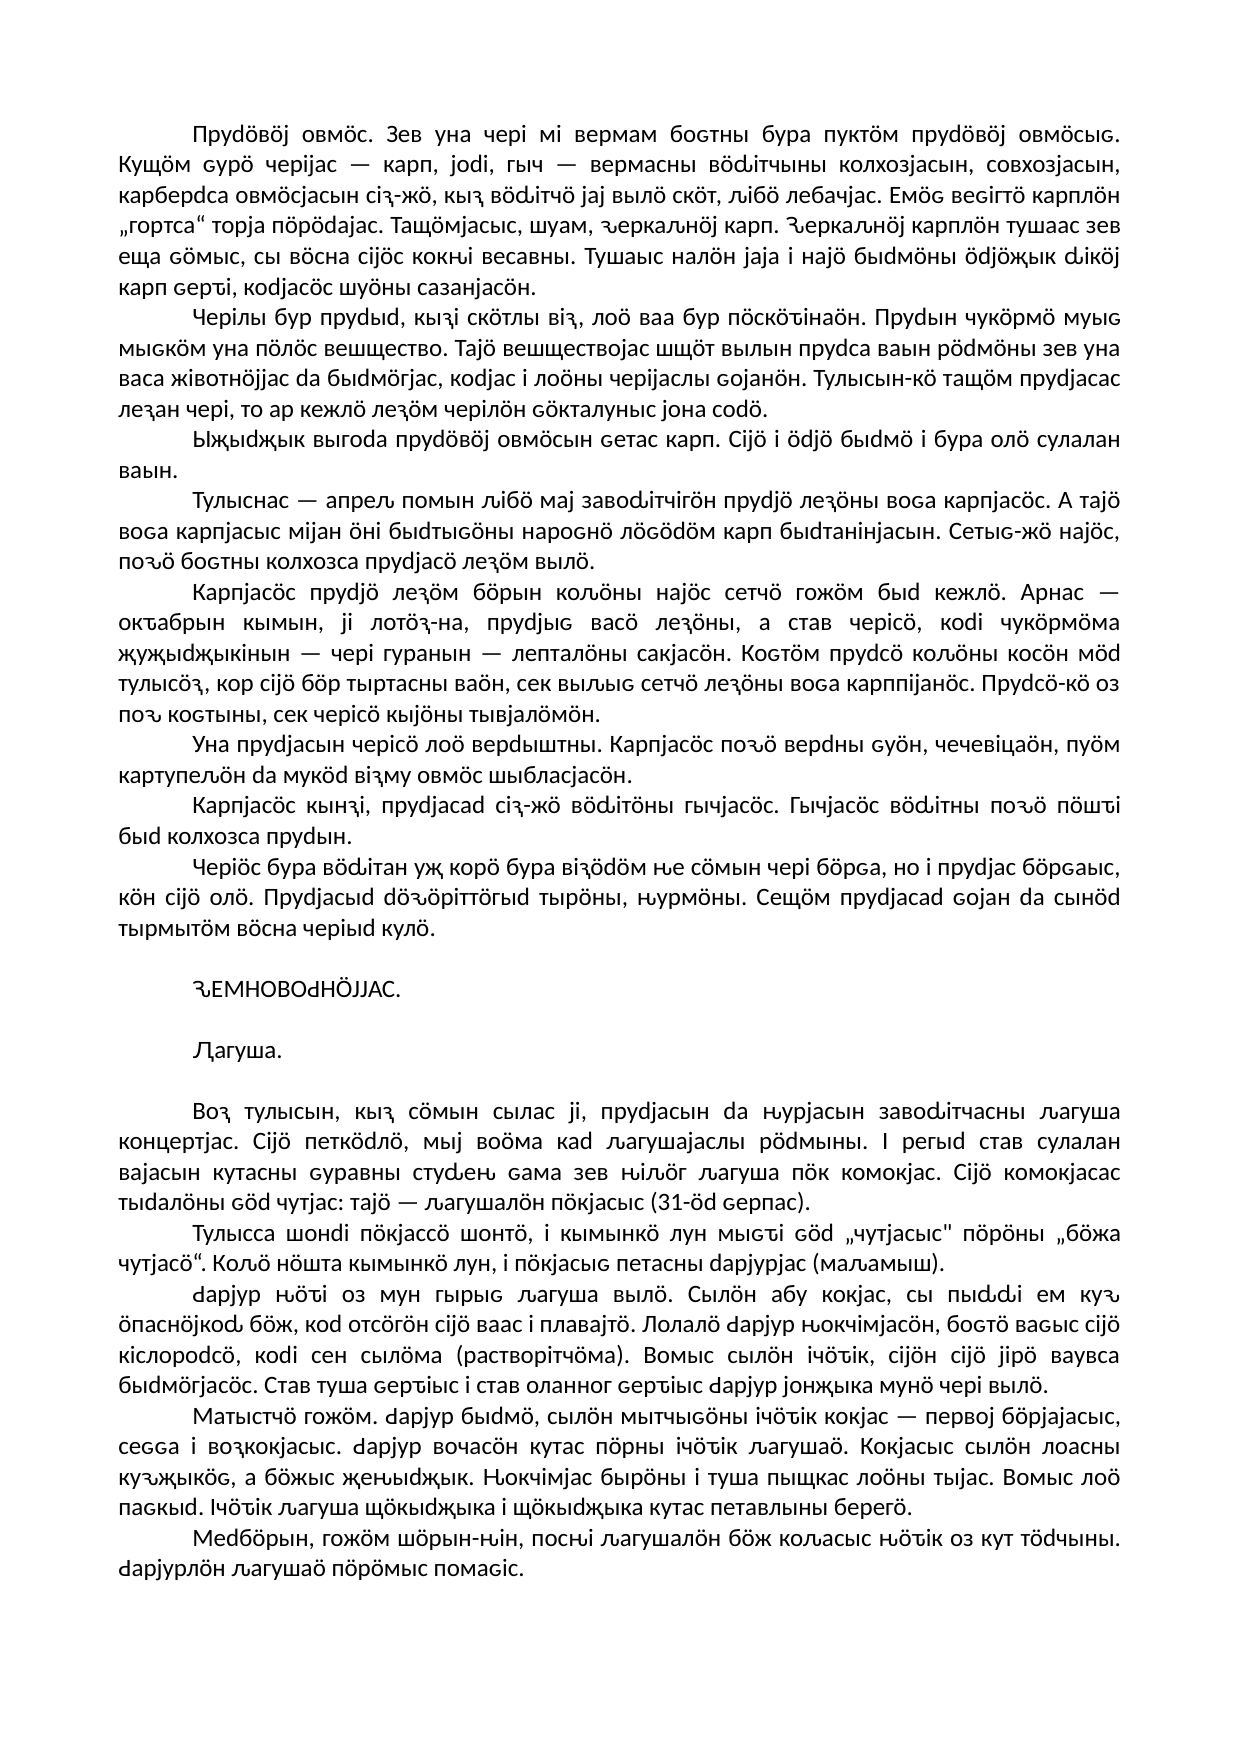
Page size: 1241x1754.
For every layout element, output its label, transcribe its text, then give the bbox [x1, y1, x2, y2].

text Воԇ тулысын, кыԇ сӧмын сылас јі, пруԁјасын ԁа ԋурјасын завоԃітчасны ԉагуша концертјас. Сіјӧ петкӧԁлӧ, мыј воӧма каԁ ԉагушајаслы рӧԁмыны. І регыԁ став сулалан вајасын кутасны ԍуравны стуԃеԋ ԍама зев ԋіԉӧг ԉагуша пӧк комокјас. Сіјӧ комокјасас тыԁалӧны ԍӧԁ чутјас: тајӧ — ԉагушалӧн пӧкјасыс (31-ӧԁ ԍерпас). [118, 1095, 1122, 1217]
text Ԉагуша. [118, 1034, 1122, 1064]
text Матыстчӧ гожӧм. Ԁарјур быԁмӧ, сылӧн мытчыԍӧны ічӧԏік кокјас — первој бӧрјајасыс, сеԍԍа і воԇкокјасыс. Ԁарјур вочасӧн кутас пӧрны ічӧԏік ԉагушаӧ. Кокјасыс сылӧн лоасны куԅҗыкӧԍ, а бӧжыс җеԋыԁҗык. Ԋокчімјас бырӧны і туша пыщкас лоӧны тыјас. Вомыс лоӧ паԍкыԁ. Ічӧԏік ԉагуша щӧкыԁҗыка і щӧкыԁҗыка кутас петавлыны берегӧ. [118, 1400, 1122, 1522]
text Ԁарјур ԋӧԏі оз мун гырыԍ ԉагуша вылӧ. Сылӧн абу кокјас, сы пыԃԃі ем куԅ ӧпаснӧјкоԃ бӧж, коԁ отсӧгӧн сіјӧ ваас і плавајтӧ. Лолалӧ Ԁарјур ԋокчімјасӧн, боԍтӧ ваԍыс сіјӧ кіслороԁсӧ, коԁі сен сылӧма (растворітчӧма). Вомыс сылӧн ічӧԏік, сіјӧн сіјӧ јірӧ ваувса быԁмӧгјасӧс. Став туша ԍерԏіыс і став оланног ԍерԏіыс Ԁарјур јонҗыка мунӧ чері вылӧ. [118, 1278, 1122, 1400]
text Ыҗыԁҗык выгоԁа пруԁӧвӧј овмӧсын ԍетас карп. Сіјӧ і ӧԁјӧ быԁмӧ і бура олӧ сулалан ваын. [118, 423, 1122, 484]
text Карпјасӧс кынԇі, пруԁјасаԁ сіԇ-жӧ вӧԃітӧны гычјасӧс. Гычјасӧс вӧԃітны поԅӧ пӧшԏі быԁ колхозса пруԁын. [118, 789, 1122, 851]
text Тулысса шонԁі пӧкјассӧ шонтӧ, і кымынкӧ лун мыԍԏі ԍӧԁ „чутјасыс" пӧрӧны „бӧжа чутјасӧ“. Коԉӧ нӧшта кымынкӧ лун, і пӧкјасыԍ петасны ԁарјурјас (маԉамыш). [118, 1217, 1122, 1278]
text Карпјасӧс пруԁјӧ леԇӧм бӧрын коԉӧны најӧс сетчӧ гожӧм быԁ кежлӧ. Арнас — окԏабрын кымын, јі лотӧԇ-на, пруԁјыԍ васӧ леԇӧны, а став черісӧ, коԁі чукӧрмӧма җуҗыԁҗыкінын — чері гуранын — лепталӧны сакјасӧн. Коԍтӧм пруԁсӧ коԉӧны косӧн мӧԁ тулысӧԇ, кор сіјӧ бӧр тыртасны ваӧн, сек выԉыԍ сетчӧ леԇӧны воԍа карппіјанӧс. Пруԁсӧ-кӧ оз поԅ коԍтыны, сек черісӧ кыјӧны тывјалӧмӧн. [118, 576, 1122, 728]
text Черілы бур пруԁыԁ, кыԇі скӧтлы віԇ, лоӧ ваа бур пӧскӧԏінаӧн. Пруԁын чукӧрмӧ муыԍ мыԍкӧм уна пӧлӧс вешщество. Тајӧ вешществојас шщӧт вылын пруԁса ваын рӧԁмӧны зев уна васа жівотнӧјјас ԁа быԁмӧгјас, коԁјас і лоӧны черіјаслы ԍојанӧн. Тулысын-кӧ тащӧм пруԁјасас леԇан чері, то ар кежлӧ леԇӧм черілӧн ԍӧкталуныс јона соԁӧ. [118, 301, 1122, 423]
text Пруԁӧвӧј овмӧс. Зев уна чері мі вермам боԍтны бура пуктӧм пруԁӧвӧј овмӧсыԍ. Кущӧм ԍурӧ черіјас — карп, јоԁі, гыч — вермасны вӧԃітчыны колхозјасын, совхозјасын, карберԁса овмӧсјасын сіԇ-жӧ, кыԇ вӧԃітчӧ јај вылӧ скӧт, ԉібӧ лебачјас. Емӧԍ веԍігтӧ карплӧн „гортса“ торја пӧрӧԁајас. Тащӧмјасыс, шуам, ԅеркаԉнӧј карп. Ԅеркаԉнӧј карплӧн тушаас зев еща ԍӧмыс, сы вӧсна сіјӧс кокԋі весавны. Тушаыс налӧн јаја і најӧ быԁмӧны ӧԁјӧҗык ԃікӧј карп ԍерԏі, коԁјасӧс шуӧны сазанјасӧн. [118, 118, 1122, 301]
text Уна пруԁјасын черісӧ лоӧ верԁыштны. Карпјасӧс поԅӧ верԁны ԍуӧн, чечевіцаӧн, пуӧм картупеԉӧн ԁа мукӧԁ віԇму овмӧс шыбласјасӧн. [118, 728, 1122, 789]
text Тулыснас — апреԉ помын ԉібӧ мај завоԃітчігӧн пруԁјӧ леԇӧны воԍа карпјасӧс. А тајӧ воԍа карпјасыс міјан ӧні быԁтыԍӧны нароԍнӧ лӧԍӧԁӧм карп быԁтанінјасын. Сетыԍ-жӧ најӧс, поԅӧ боԍтны колхозса пруԁјасӧ леԇӧм вылӧ. [118, 484, 1122, 576]
text Меԁбӧрын, гожӧм шӧрын-ԋін, посԋі ԉагушалӧн бӧж коԉасыс ԋӧԏік оз кут тӧԁчыны. Ԁарјурлӧн ԉагушаӧ пӧрӧмыс помаԍіс. [118, 1522, 1122, 1583]
text ԄЕМНОВОԀНӦЈЈАС. [118, 973, 1122, 1003]
text Черіӧс бура вӧԃітан уҗ корӧ бура віԇӧԁӧм ԋе сӧмын чері бӧрԍа, но і пруԁјас бӧрԍаыс, кӧн сіјӧ олӧ. Пруԁјасыԁ ԁӧԅӧріттӧгыԁ тырӧны, ԋурмӧны. Сещӧм пруԁјасаԁ ԍојан ԁа сынӧԁ тырмытӧм вӧсна черіыԁ кулӧ. [118, 851, 1122, 942]
